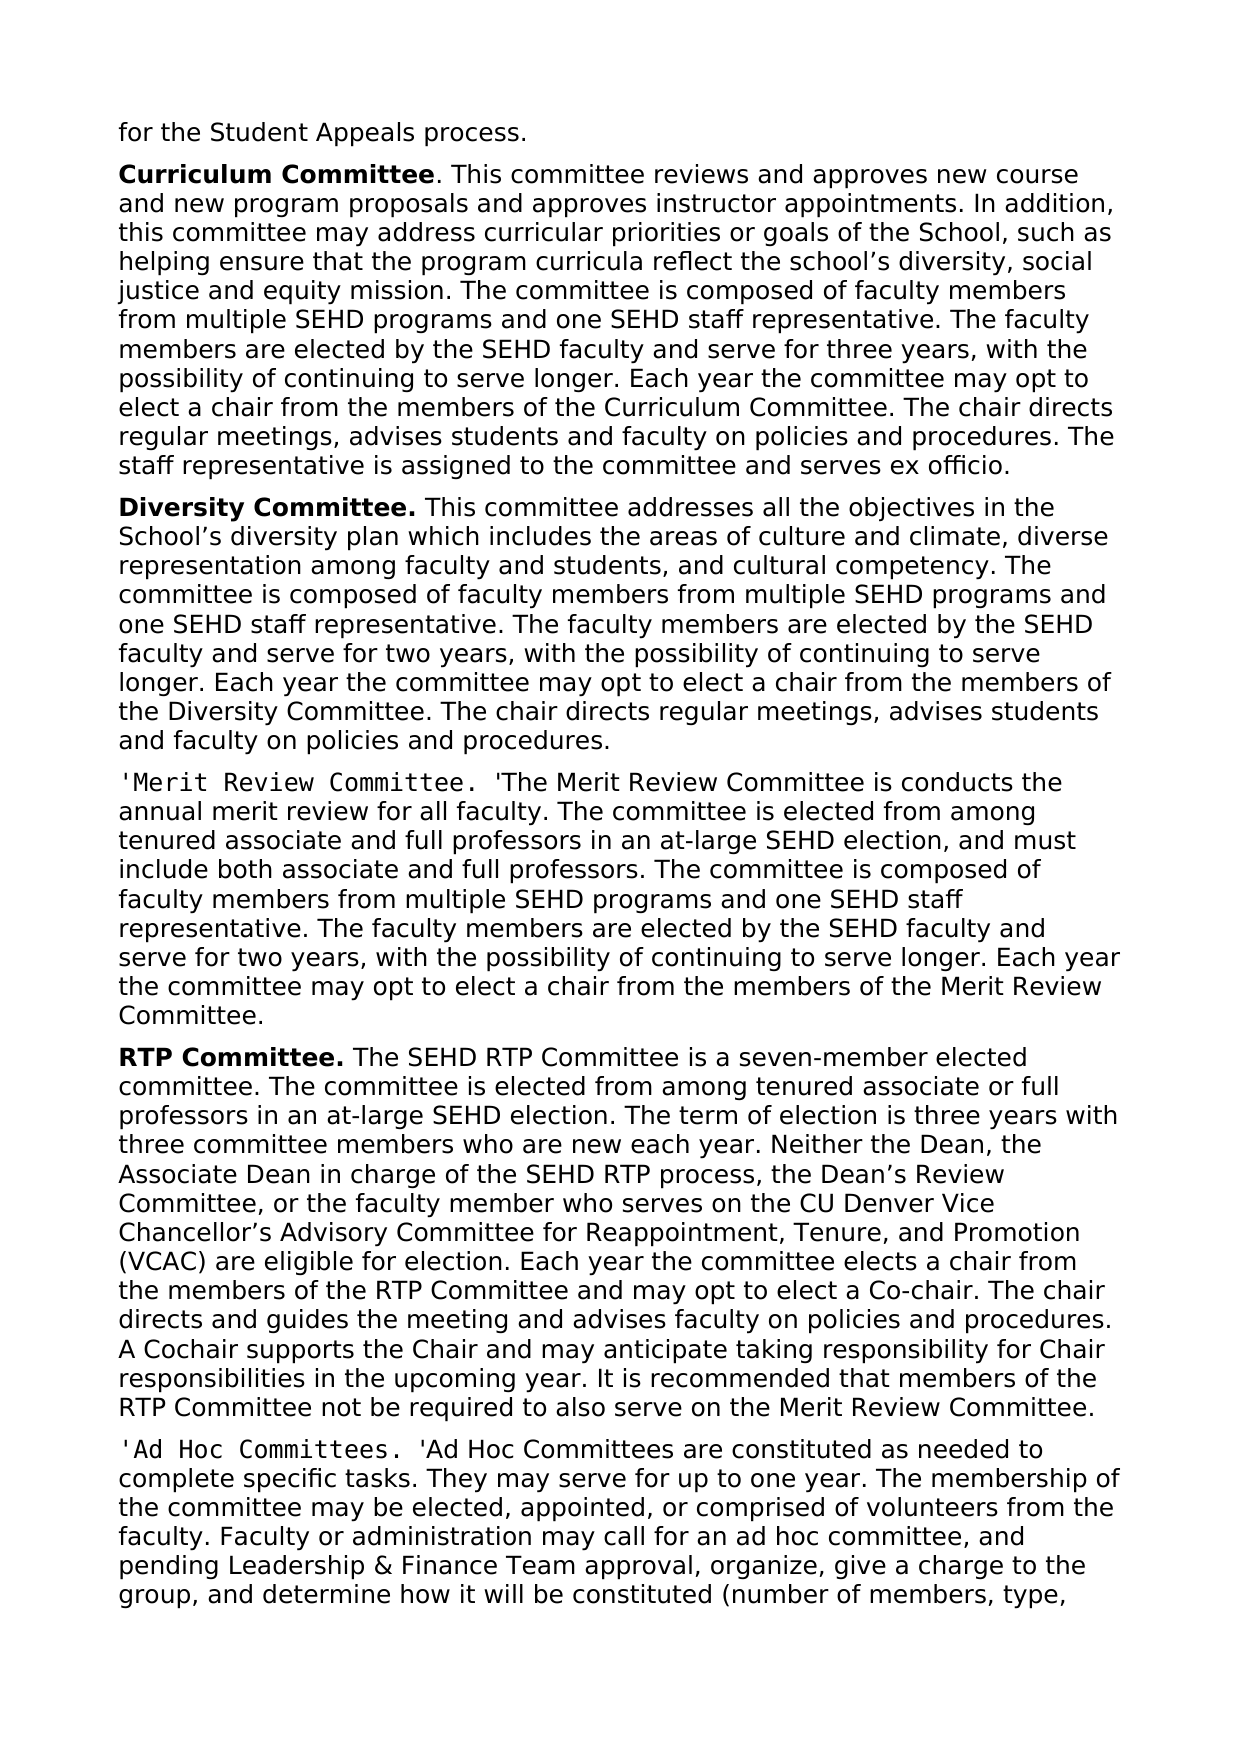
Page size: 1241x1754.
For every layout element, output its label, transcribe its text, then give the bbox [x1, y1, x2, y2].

text 'Ad Hoc Committees. 'Ad Hoc Committees are constituted as needed to complete specific tasks. They may serve for up to one year. The membership of the committee may be elected, appointed, or comprised of volunteers from the faculty. Faculty or administration may call for an ad hoc committee, and pending Leadership & Finance Team approval, organize, give a charge to the group, and determine how it will be constituted (number of members, type, [118, 1435, 1122, 1610]
text 'Merit Review Committee. 'The Merit Review Committee is conducts the annual merit review for all faculty. The committee is elected from among tenured associate and full professors in an at-large SEHD election, and must include both associate and full professors. The committee is composed of faculty members from multiple SEHD programs and one SEHD staff representative. The faculty members are elected by the SEHD faculty and serve for two years, with the possibility of continuing to serve longer. Each year the committee may opt to elect a chair from the members of the Merit Review Committee. [118, 768, 1122, 1031]
text RTP Committee. The SEHD RTP Committee is a seven-member elected committee. The committee is elected from among tenured associate or full professors in an at-large SEHD election. The term of election is three years with three committee members who are new each year. Neither the Dean, the Associate Dean in charge of the SEHD RTP process, the Dean’s Review Committee, or the faculty member who serves on the CU Denver Vice Chancellor’s Advisory Committee for Reappointment, Tenure, and Promotion (VCAC) are eligible for election. Each year the committee elects a chair from the members of the RTP Committee and may opt to elect a Co-chair. The chair directs and guides the meeting and advises faculty on policies and procedures. A Cochair supports the Chair and may anticipate taking responsibility for Chair responsibilities in the upcoming year. It is recommended that members of the RTP Committee not be required to also serve on the Merit Review Committee. [118, 1043, 1122, 1422]
text Curriculum Committee. This committee reviews and approves new course and new program proposals and approves instructor appointments. In addition, this committee may address curricular priorities or goals of the School, such as helping ensure that the program curricula reflect the school’s diversity, social justice and equity mission. The committee is composed of faculty members from multiple SEHD programs and one SEHD staff representative. The faculty members are elected by the SEHD faculty and serve for three years, with the possibility of continuing to serve longer. Each year the committee may opt to elect a chair from the members of the Curriculum Committee. The chair directs regular meetings, advises students and faculty on policies and procedures. The staff representative is assigned to the committee and serves ex officio. [118, 160, 1122, 481]
text for the Student Appeals process. [118, 118, 1122, 147]
text Diversity Committee. This committee addresses all the objectives in the School’s diversity plan which includes the areas of culture and climate, diverse representation among faculty and students, and cultural competency. The committee is composed of faculty members from multiple SEHD programs and one SEHD staff representative. The faculty members are elected by the SEHD faculty and serve for two years, with the possibility of continuing to serve longer. Each year the committee may opt to elect a chair from the members of the Diversity Committee. The chair directs regular meetings, advises students and faculty on policies and procedures. [118, 493, 1122, 756]
